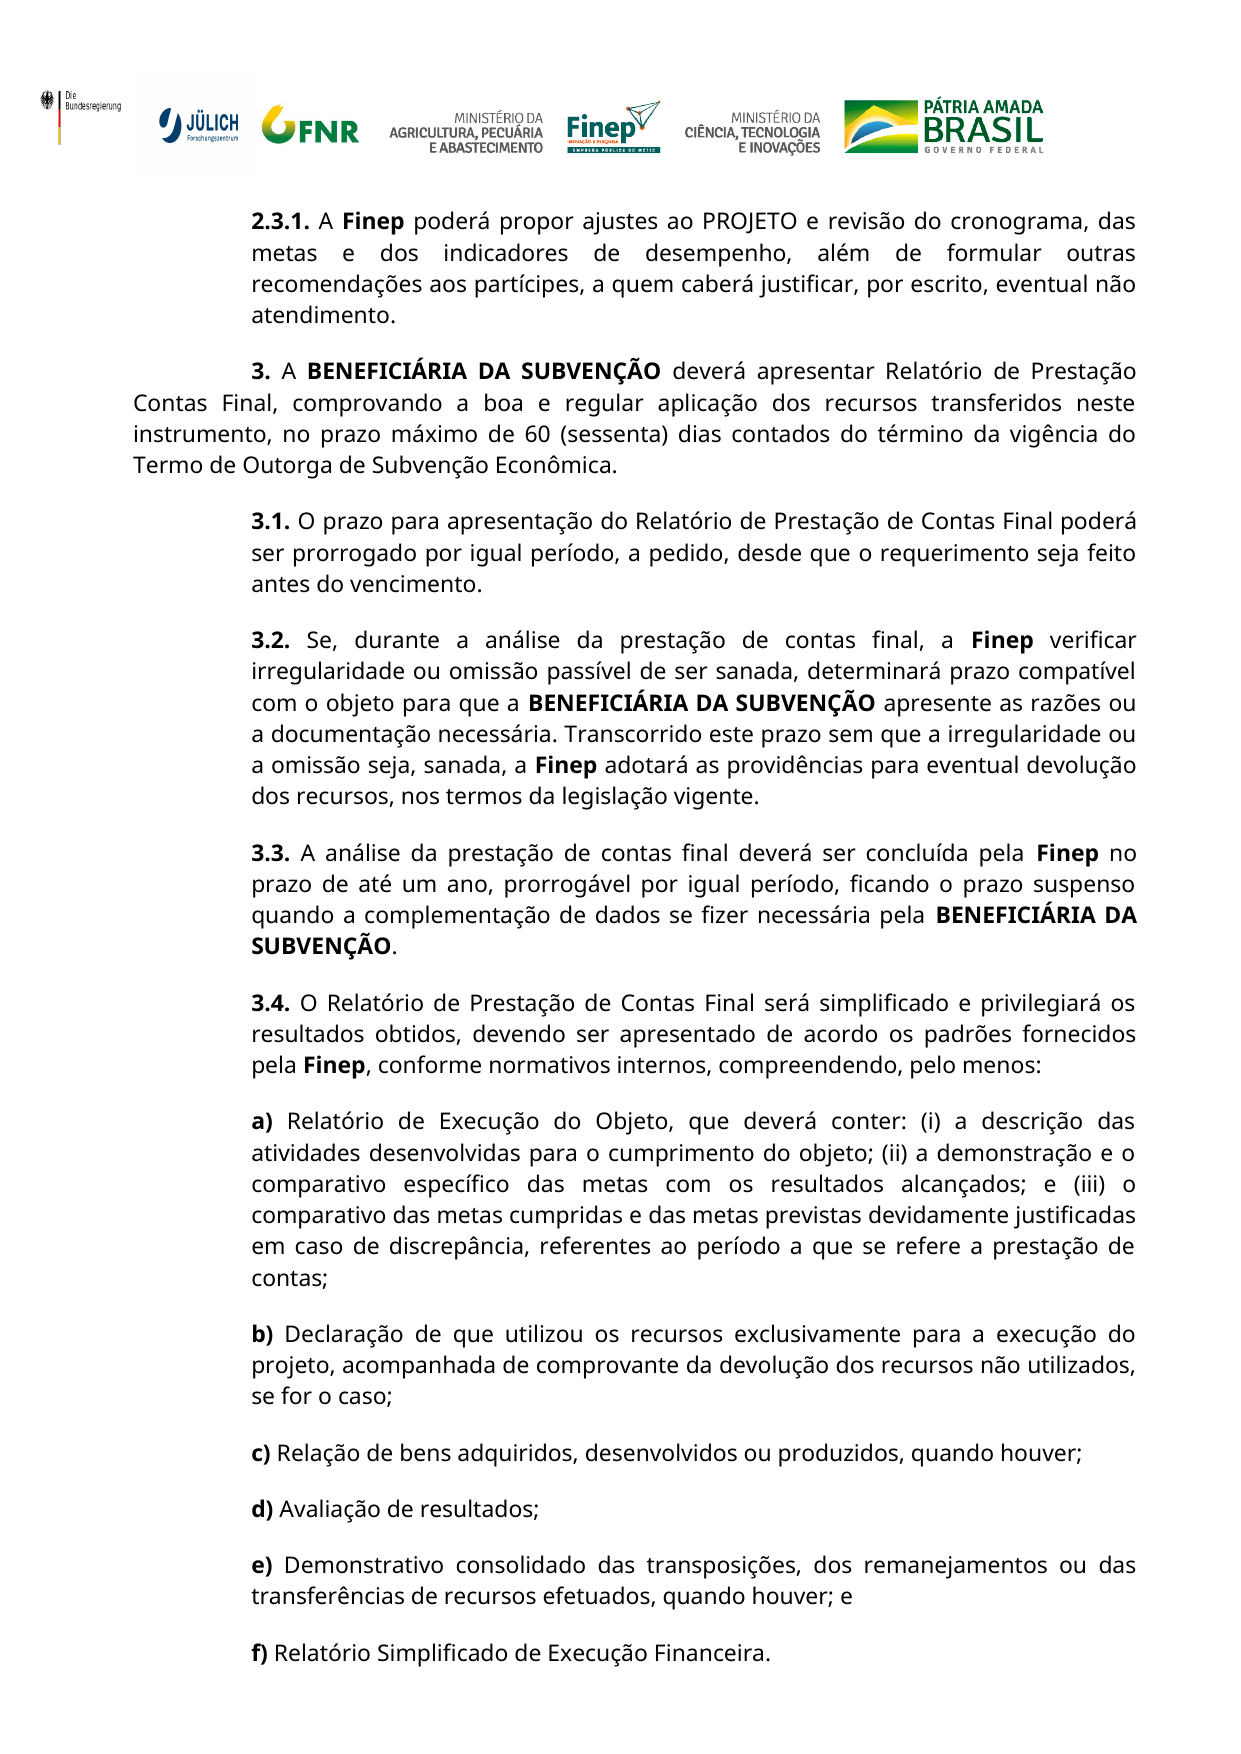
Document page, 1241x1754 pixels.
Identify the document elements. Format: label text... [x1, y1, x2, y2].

text d) Avaliação de resultados; [251, 1493, 1137, 1524]
text 3.4. O Relatório de Prestação de Contas Final será simplificado e privilegiará os resultados obtidos, devendo ser apresentado de acordo os padrões fornecidos pela Finep, conforme normativos internos, compreendendo, pelo menos: [251, 986, 1137, 1080]
text a) Relatório de Execução do Objeto, que deverá conter: (i) a descrição das atividades desenvolvidas para o cumprimento do objeto; (ii) a demonstração e o comparativo específico das metas com os resultados alcançados; e (iii) o comparativo das metas cumpridas e das metas previstas devidamente justificadas em caso de discrepância, referentes ao período a que se refere a prestação de contas; [251, 1105, 1137, 1293]
text b) Declaração de que utilizou os recursos exclusivamente para a execução do projeto, acompanhada de comprovante da devolução dos recursos não utilizados, se for o caso; [251, 1318, 1137, 1411]
text 2.3.1. A Finep poderá propor ajustes ao PROJETO e revisão do cronograma, das metas e dos indicadores de desempenho, além de formular outras recomendações aos partícipes, a quem caberá justificar, por escrito, eventual não atendimento. [251, 205, 1137, 330]
text e) Demonstrativo consolidado das transposições, dos remanejamentos ou das transferências de recursos efetuados, quando houver; e [251, 1549, 1137, 1611]
text 3.2. Se, durante a análise da prestação de contas final, a Finep verificar irregularidade ou omissão passível de ser sanada, determinará prazo compatível com o objeto para que a BENEFICIÁRIA DA SUBVENÇÃO apresente as razões ou a documentação necessária. Transcorrido este prazo sem que a irregularidade ou a omissão seja, sanada, a Finep adotará as providências para eventual devolução dos recursos, nos termos da legislação vigente. [251, 624, 1137, 811]
text f) Relatório Simplificado de Execução Financeira. [251, 1636, 1137, 1668]
text 3.3. A análise da prestação de contas final deverá ser concluída pela Finep no prazo de até um ano, prorrogável por igual período, ficando o prazo suspenso quando a complementação de dados se fizer necessária pela BENEFICIÁRIA DA SUBVENÇÃO. [251, 836, 1137, 961]
text c) Relação de bens adquiridos, desenvolvidos ou produzidos, quando houver; [251, 1436, 1137, 1468]
text 3. A BENEFICIÁRIA DA SUBVENÇÃO deverá apresentar Relatório de Prestação Contas Final, comprovando a boa e regular aplicação dos recursos transferidos neste instrumento, no prazo máximo de 60 (sessenta) dias contados do término da vigência do Termo de Outorga de Subvenção Econômica. [133, 355, 1137, 480]
text 3.1. O prazo para apresentação do Relatório de Prestação de Contas Final poderá ser prorrogado por igual período, a pedido, desde que o requerimento seja feito antes do vencimento. [251, 505, 1137, 599]
